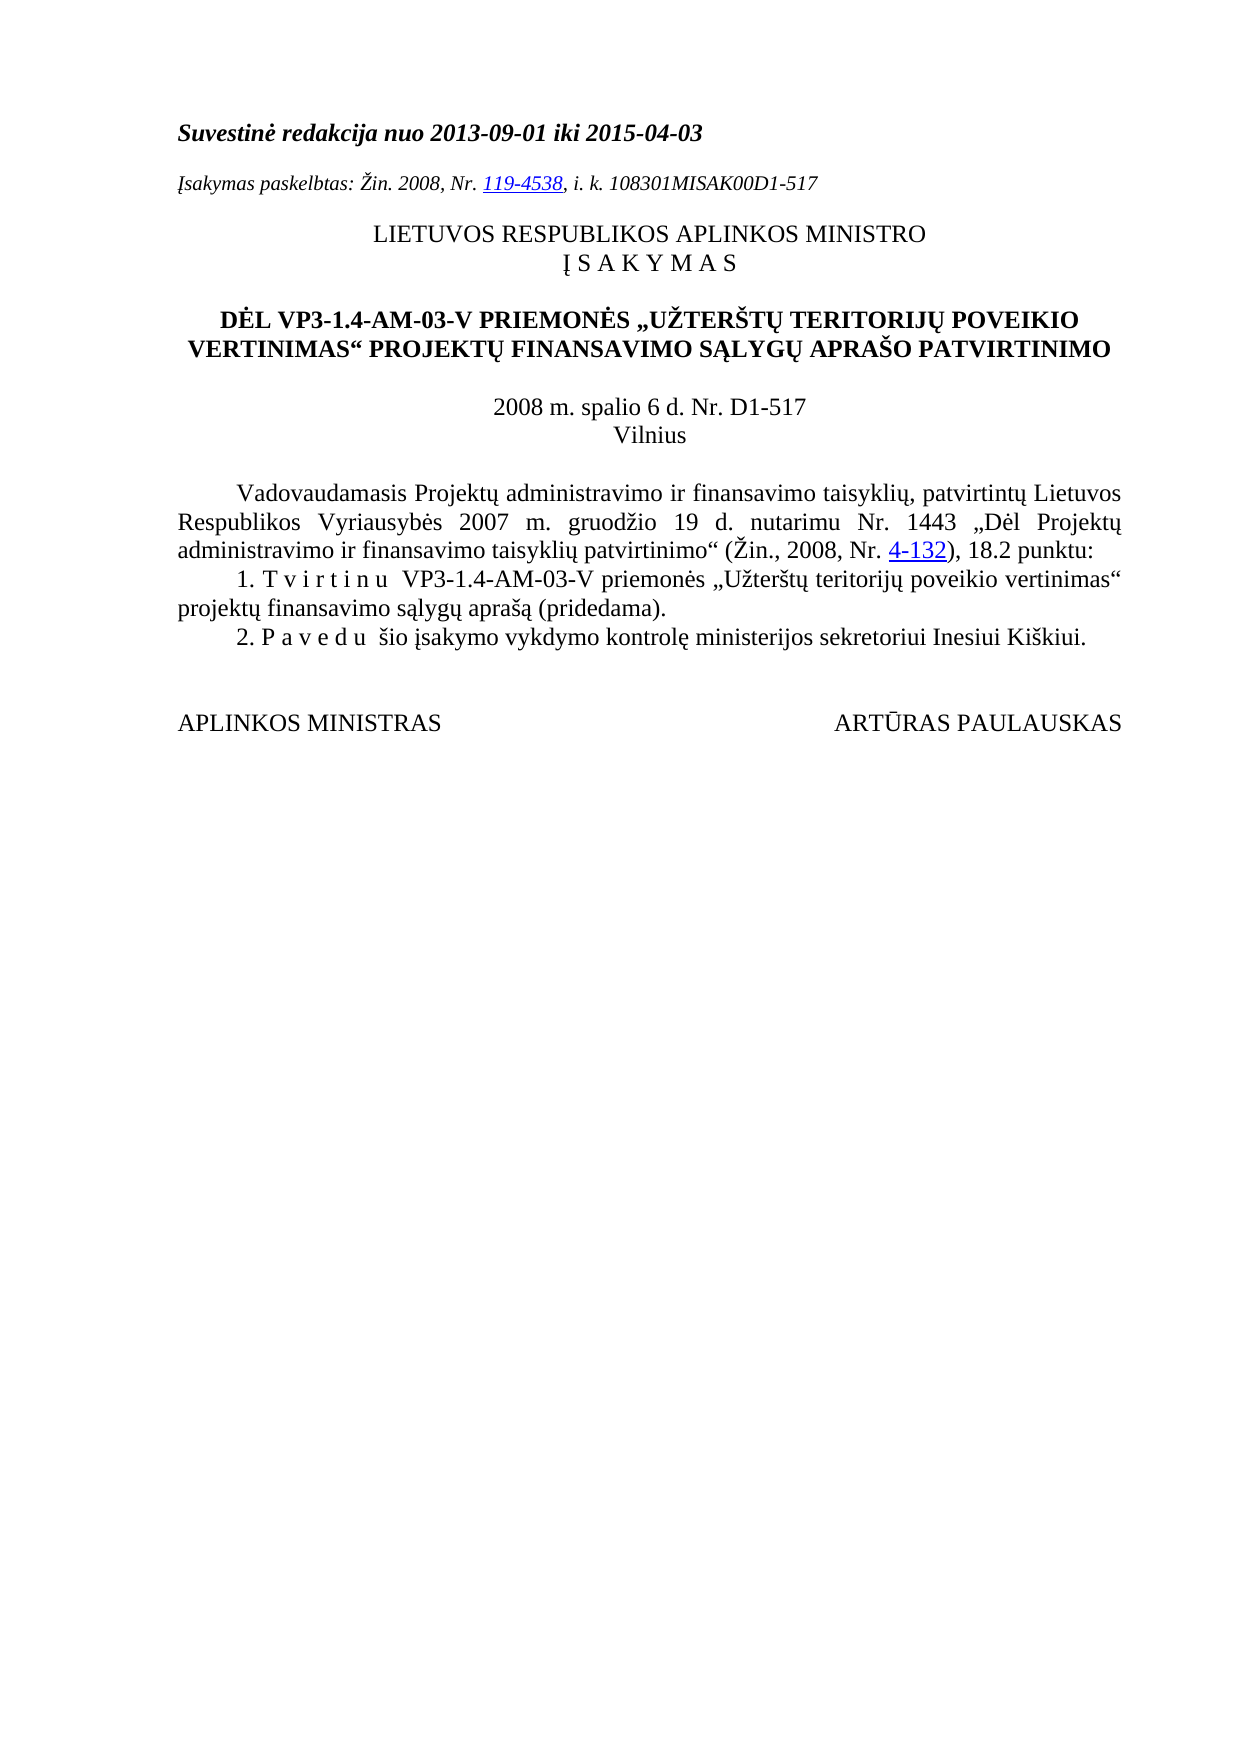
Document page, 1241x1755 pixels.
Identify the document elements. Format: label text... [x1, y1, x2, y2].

text Vilnius [177, 420, 1122, 449]
text DĖL VP3-1.4-AM-03-V PRIEMONĖS „UŽTERŠTŲ TERITORIJŲ POVEIKIO VERTINIMAS“ PROJEKTŲ FINANSAVIMO SĄLYGŲ APRAŠO PATVIRTINIMO [177, 305, 1122, 363]
text ĮSAKYMAS [177, 248, 1122, 277]
text APLINKOS MINISTRAS ARTŪRAS PAULAUSKAS [177, 708, 1122, 737]
text 2008 m. spalio 6 d. Nr. D1-517 [177, 392, 1122, 420]
text 2. Pavedu šio įsakymo vykdymo kontrolę ministerijos sekretoriui Inesiui Kiškiui. [177, 622, 1122, 650]
text Įsakymas paskelbtas: Žin. 2008, Nr. 119-4538, i. k. 108301MISAK00D1-517 [177, 171, 1122, 195]
text LIETUVOS RESPUBLIKOS APLINKOS MINISTRO [177, 219, 1122, 248]
text 1. Tvirtinu VP3-1.4-AM-03-V priemonės „Užterštų teritorijų poveikio vertinimas“ projektų finansavimo sąlygų aprašą (pridedama). [177, 564, 1122, 622]
text Vadovaudamasis Projektų administravimo ir finansavimo taisyklių, patvirtintų Lietuvos Respublikos Vyriausybės 2007 m. gruodžio 19 d. nutarimu Nr. 1443 „Dėl Projektų administravimo ir finansavimo taisyklių patvirtinimo“ (Žin., 2008, Nr. 4-132), 18.2 punktu: [177, 478, 1122, 564]
text Suvestinė redakcija nuo 2013-09-01 iki 2015-04-03 [177, 118, 1122, 147]
